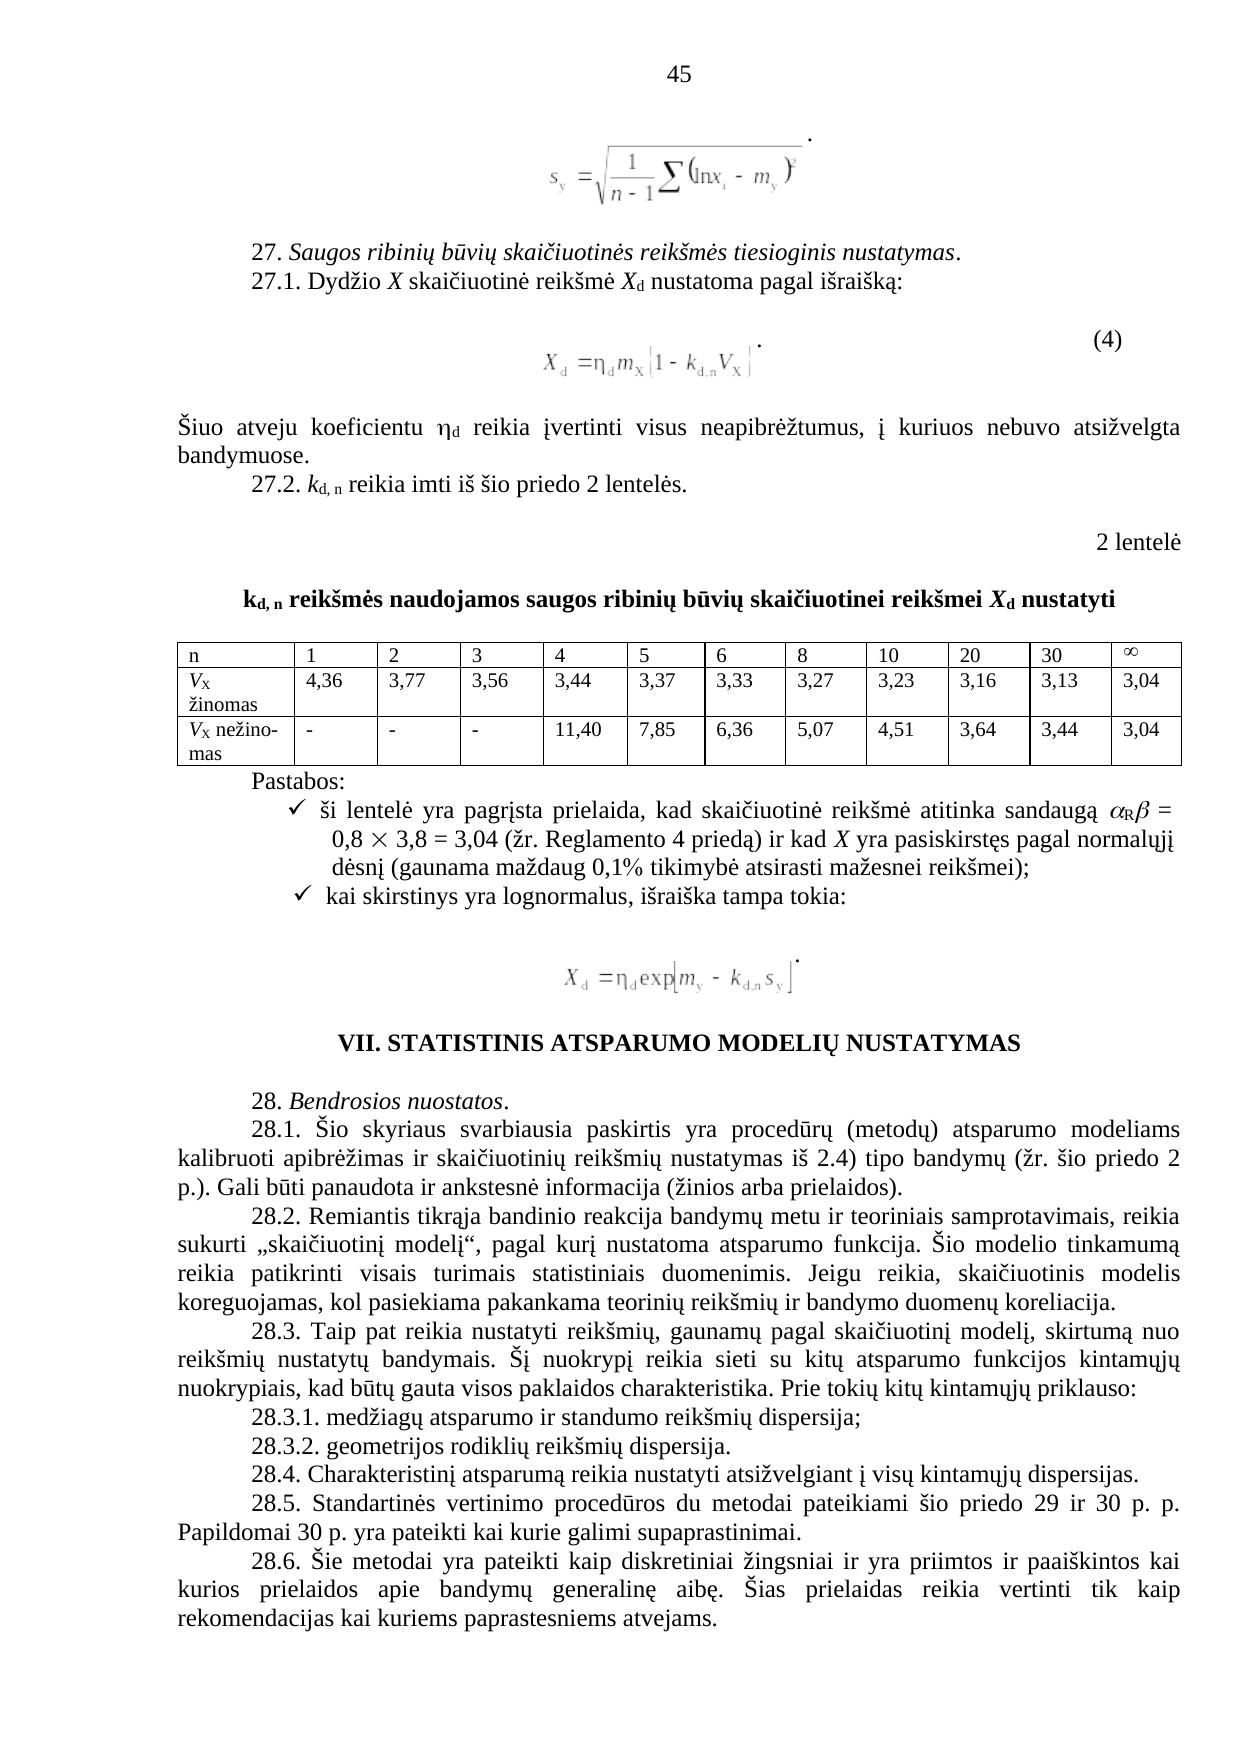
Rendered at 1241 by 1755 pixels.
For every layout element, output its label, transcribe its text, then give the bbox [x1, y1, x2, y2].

table_cell - [295, 717, 377, 765]
table_cell 3,44 [1031, 717, 1111, 765]
text . [177, 118, 1181, 209]
text Pastabos: [177, 766, 1181, 795]
table_header 3 [461, 643, 543, 667]
text kai skirstinys yra lognormalus, išraiška tampa tokia: [189, 881, 1181, 910]
table_cell 4,36 [295, 668, 377, 716]
text 28.6. Šie metodai yra pateikti kaip diskretiniai žingsniai ir yra priimtos ir paaiškintos kai kurios prielaidos apie bandymų generalinę aibę. Šias prielaidas reikia vertinti tik kaip rekomendacijas kai kuriems paprastesniems atvejams. [177, 1546, 1181, 1632]
text 27. Saugos ribinių būvių skaičiuotinės reikšmės tiesioginis nustatymas. [177, 237, 1181, 266]
text 27.2. kd, n reikia imti iš šio priedo 2 lentelės. [177, 469, 1181, 498]
text 28. Bendrosios nuostatos. [177, 1086, 1181, 1114]
text 28.4. Charakteristinį atsparumą reikia nustatyti atsižvelgiant į visų kintamųjų dispersijas. [177, 1459, 1181, 1488]
text kd, n reikšmės naudojamos saugos ribinių būvių skaičiuotinei reikšmei Xd nustatyti [177, 584, 1181, 613]
text 28.3.1. medžiagų atsparumo ir standumo reikšmių dispersija; [177, 1402, 1181, 1431]
table_cell - [461, 717, 543, 765]
table_cell 6,36 [706, 717, 785, 765]
text . [177, 939, 1181, 999]
table_header 5 [628, 643, 704, 667]
table_cell 3,27 [786, 668, 866, 716]
table_cell VX nežino-mas [178, 717, 294, 765]
text 2 lentelė [927, 527, 1181, 555]
text . (4) [177, 324, 1181, 383]
table_header n [178, 643, 294, 667]
table_cell 11,40 [544, 717, 627, 765]
table_cell 3,44 [544, 668, 627, 716]
table_cell 3,56 [461, 668, 543, 716]
text 28.5. Standartinės vertinimo procedūros du metodai pateikiami šio priedo 29 ir 30 p. p. Papildomai 30 p. yra pateikti kai kurie galimi supaprastinimai. [177, 1488, 1181, 1546]
table_cell 3,77 [378, 668, 460, 716]
table_header ¥ [1112, 643, 1181, 667]
table_header 20 [949, 643, 1029, 667]
text 28.2. Remiantis tikrąja bandinio reakcija bandymų metu ir teoriniais samprotavimais, reikia sukurti „skaičiuotinį modelį“, pagal kurį nustatoma atsparumo funkcija. Šio modelio tinkamumą reikia patikrinti visais turimais statistiniais duomenimis. Jeigu reikia, skaičiuotinis modelis koreguojamas, kol pasiekiama pakankama teorinių reikšmių ir bandymo duomenų koreliacija. [177, 1201, 1181, 1316]
table_header 6 [706, 643, 785, 667]
text Šiuo atveju koeficientu hd reikia įvertinti visus neapibrėžtumus, į kuriuos nebuvo atsižvelgta bandymuose. [177, 412, 1181, 469]
table_cell 3,37 [628, 668, 704, 716]
text ši lentelė yra pagrįsta prielaida, kad skaičiuotinė reikšmė atitinka sandaugą aRb = 0,8 ´ 3,8 = 3,04 (žr. Reglamento 4 priedą) ir kad X yra pasiskirstęs pagal normalųjį dėsnį (gaunama maždaug 0,1% tikimybė atsirasti mažesnei reikšmei); [213, 795, 1181, 881]
table_cell 3,23 [867, 668, 948, 716]
text 28.3.2. geometrijos rodiklių reikšmių dispersija. [177, 1431, 1181, 1459]
table_header 2 [378, 643, 460, 667]
table_header 1 [295, 643, 377, 667]
table_cell VX žinomas [178, 668, 294, 716]
table_cell 5,07 [786, 717, 866, 765]
table_header 30 [1031, 643, 1111, 667]
table_header 4 [544, 643, 627, 667]
text VII. STATISTINIS ATSPARUMO MODELIŲ NUSTATYMAS [177, 1028, 1181, 1057]
text 27.1. Dydžio X skaičiuotinė reikšmė Xd nustatoma pagal išraišką: [177, 266, 1181, 295]
table_cell 3,64 [949, 717, 1029, 765]
table_header 10 [867, 643, 948, 667]
table_header 8 [786, 643, 866, 667]
table_cell 3,13 [1031, 668, 1111, 716]
table_cell 3,16 [949, 668, 1029, 716]
table_cell - [378, 717, 460, 765]
table_cell 7,85 [628, 717, 704, 765]
table_cell 4,51 [867, 717, 948, 765]
text 28.1. Šio skyriaus svarbiausia paskirtis yra procedūrų (metodų) atsparumo modeliams kalibruoti apibrėžimas ir skaičiuotinių reikšmių nustatymas iš 2.4) tipo bandymų (žr. šio priedo 2 p.). Gali būti panaudota ir ankstesnė informacija (žinios arba prielaidos). [177, 1114, 1181, 1201]
text 28.3. Taip pat reikia nustatyti reikšmių, gaunamų pagal skaičiuotinį modelį, skirtumą nuo reikšmių nustatytų bandymais. Šį nuokrypį reikia sieti su kitų atsparumo funkcijos kintamųjų nuokrypiais, kad būtų gauta visos paklaidos charakteristika. Prie tokių kitų kintamųjų priklauso: [177, 1316, 1181, 1402]
table_cell 3,04 [1112, 717, 1181, 765]
table_cell 3,04 [1112, 668, 1181, 716]
table_cell 3,33 [706, 668, 785, 716]
